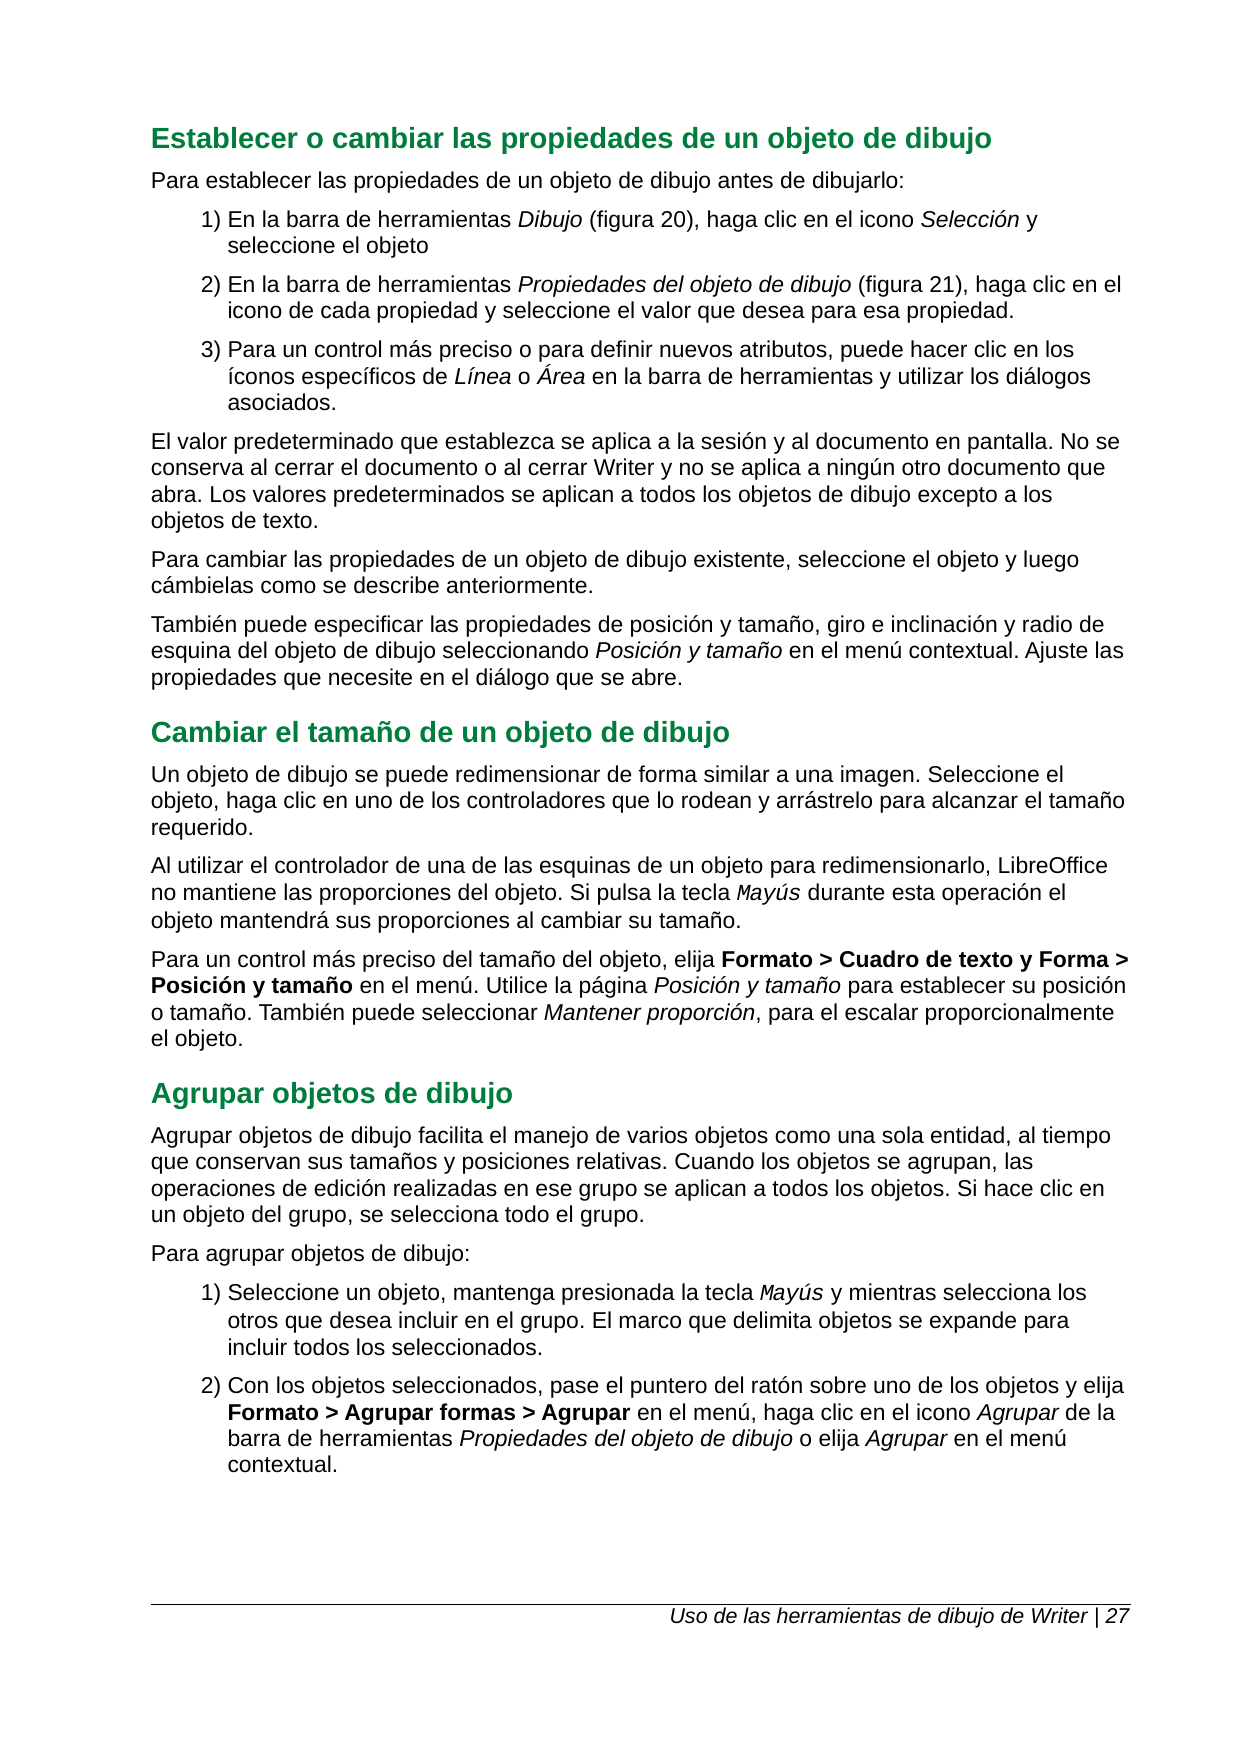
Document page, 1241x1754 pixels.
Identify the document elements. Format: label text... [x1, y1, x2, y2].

subtitle Agrupar objetos de dibujo [151, 1076, 1131, 1109]
subtitle Cambiar el tamaño de un objeto de dibujo [151, 715, 1131, 748]
list Para establecer las propiedades de un objeto de dibujo antes de dibujarlo: [151, 167, 1131, 193]
subtitle Establecer o cambiar las propiedades de un objeto de dibujo [151, 121, 1131, 154]
list En la barra de herramientas Propiedades del objeto de dibujo (figura 21), haga clic en el icono de cada propiedad y seleccione el valor que desea para esa propiedad. [227, 271, 1131, 324]
text Para un control más preciso del tamaño del objeto, elija Formato > Cuadro de texto y Forma > Posición y tamaño en el menú. Utilice la página Posición y tamaño para establecer su posición o tamaño. También puede seleccionar Mantener proporción, para el escalar proporcionalmente el objeto. [151, 946, 1131, 1051]
text Agrupar objetos de dibujo facilita el manejo de varios objetos como una sola entidad, al tiempo que conservan sus tamaños y posiciones relativas. Cuando los objetos se agrupan, las operaciones de edición realizadas en ese grupo se aplican a todos los objetos. Si hace clic en un objeto del grupo, se selecciona todo el grupo. [151, 1122, 1131, 1227]
list Para agrupar objetos de dibujo: [151, 1240, 1131, 1266]
text Para cambiar las propiedades de un objeto de dibujo existente, seleccione el objeto y luego cámbielas como se describe anteriormente. [151, 546, 1131, 598]
list En la barra de herramientas Dibujo (figura 20), haga clic en el icono Selección y seleccione el objeto [227, 206, 1131, 258]
text El valor predeterminado que establezca se aplica a la sesión y al documento en pantalla. No se conserva al cerrar el documento o al cerrar Writer y no se aplica a ningún otro documento que abra. Los valores predeterminados se aplican a todos los objetos de dibujo excepto a los objetos de texto. [151, 428, 1131, 533]
list Para un control más preciso o para definir nuevos atributos, puede hacer clic en los íconos específicos de Línea o Área en la barra de herramientas y utilizar los diálogos asociados. [227, 336, 1131, 415]
list Con los objetos seleccionados, pase el puntero del ratón sobre uno de los objetos y elija Formato > Agrupar formas > Agrupar en el menú, haga clic en el icono Agrupar de la barra de herramientas Propiedades del objeto de dibujo o elija Agrupar en el menú contextual. [227, 1372, 1131, 1478]
text También puede especificar las propiedades de posición y tamaño, giro e inclinación y radio de esquina del objeto de dibujo seleccionando Posición y tamaño en el menú contextual. Ajuste las propiedades que necesite en el diálogo que se abre. [151, 611, 1131, 690]
text Al utilizar el controlador de una de las esquinas de un objeto para redimensionarlo, LibreOffice no mantiene las proporciones del objeto. Si pulsa la tecla Mayús durante esta operación el objeto mantendrá sus proporciones al cambiar su tamaño. [151, 852, 1131, 933]
text Un objeto de dibujo se puede redimensionar de forma similar a una imagen. Seleccione el objeto, haga clic en uno de los controladores que lo rodean y arrástrelo para alcanzar el tamaño requerido. [151, 761, 1131, 840]
list Seleccione un objeto, mantenga presionada la tecla Mayús y mientras selecciona los otros que desea incluir en el grupo. El marco que delimita objetos se expande para incluir todos los seleccionados. [227, 1279, 1131, 1360]
